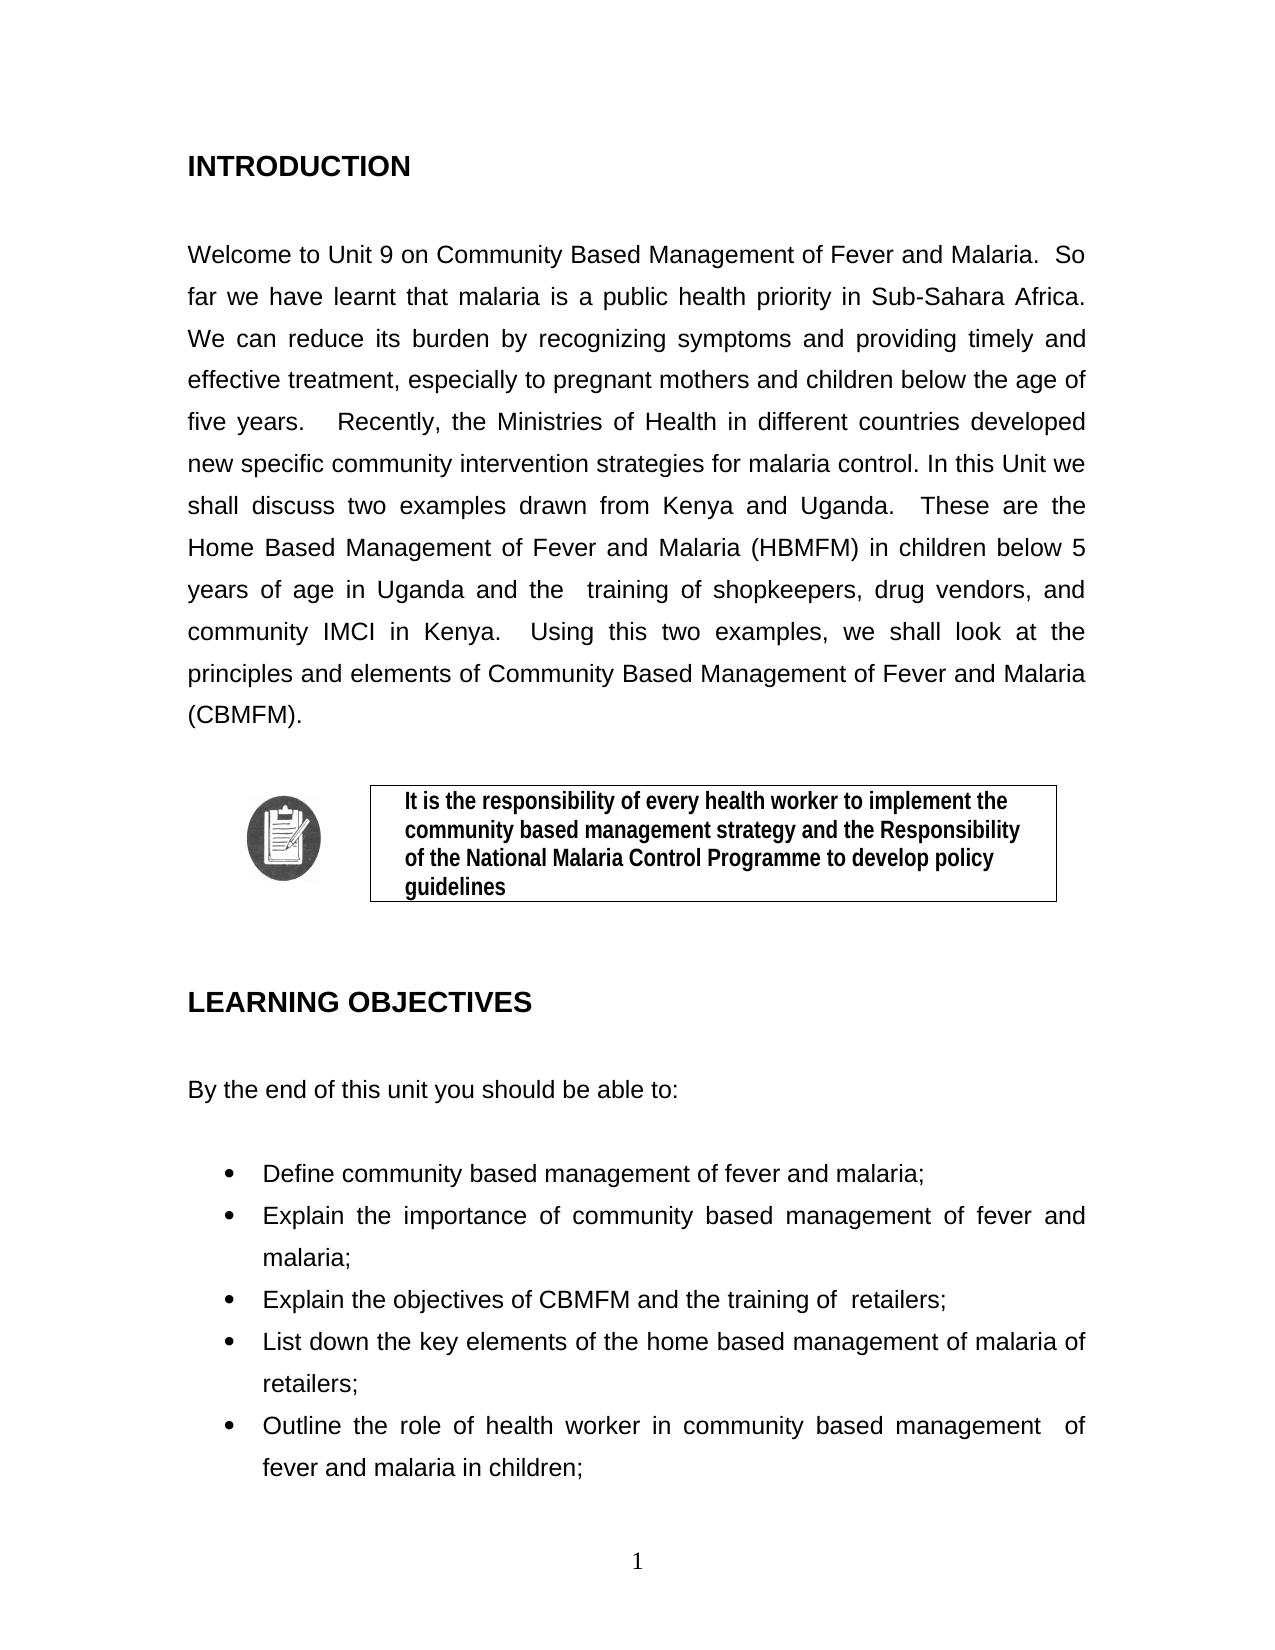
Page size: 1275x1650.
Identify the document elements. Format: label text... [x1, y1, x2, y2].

list Explain the importance of community based management of fever and malaria; [225, 1202, 1087, 1272]
subtitle LEARNING OBJECTIVES [187, 986, 1087, 1018]
table_header [219, 785, 370, 901]
list Outline the role of health worker in community based management of fever and malaria in children; [225, 1412, 1087, 1482]
list List down the key elements of the home based management of malaria of retailers; [225, 1328, 1087, 1398]
table_header It is the responsibility of every health worker to implement the community based management strategy and the Responsibility of the National Malaria Control Programme to develop policy guidelines [371, 786, 1056, 901]
text By the end of this unit you should be able to: [187, 1076, 1087, 1104]
picture [246, 795, 322, 882]
list Explain the objectives of CBMFM and the training of retailers; [225, 1286, 1087, 1314]
list Define community based management of fever and malaria; [225, 1160, 1087, 1188]
text Welcome to Unit 9 on Community Based Management of Fever and Malaria. So far we have learnt that malaria is a public health priority in Sub-Sahara Africa. We can reduce its burden by recognizing symptoms and providing timely and effective treatment, especially to pregnant mothers and children below the age of five years. Recently, the Ministries of Health in different countries developed new specific community intervention strategies for malaria control. In this Unit we shall discuss two examples drawn from Kenya and Uganda. These are the Home Based Management of Fever and Malaria (HBMFM) in children below 5 years of age in Uganda and the training of shopkeepers, drug vendors, and community IMCI in Kenya. Using this two examples, we shall look at the principles and elements of Community Based Management of Fever and Malaria (CBMFM). [187, 241, 1087, 729]
subtitle INTRODUCTION [187, 150, 1087, 183]
